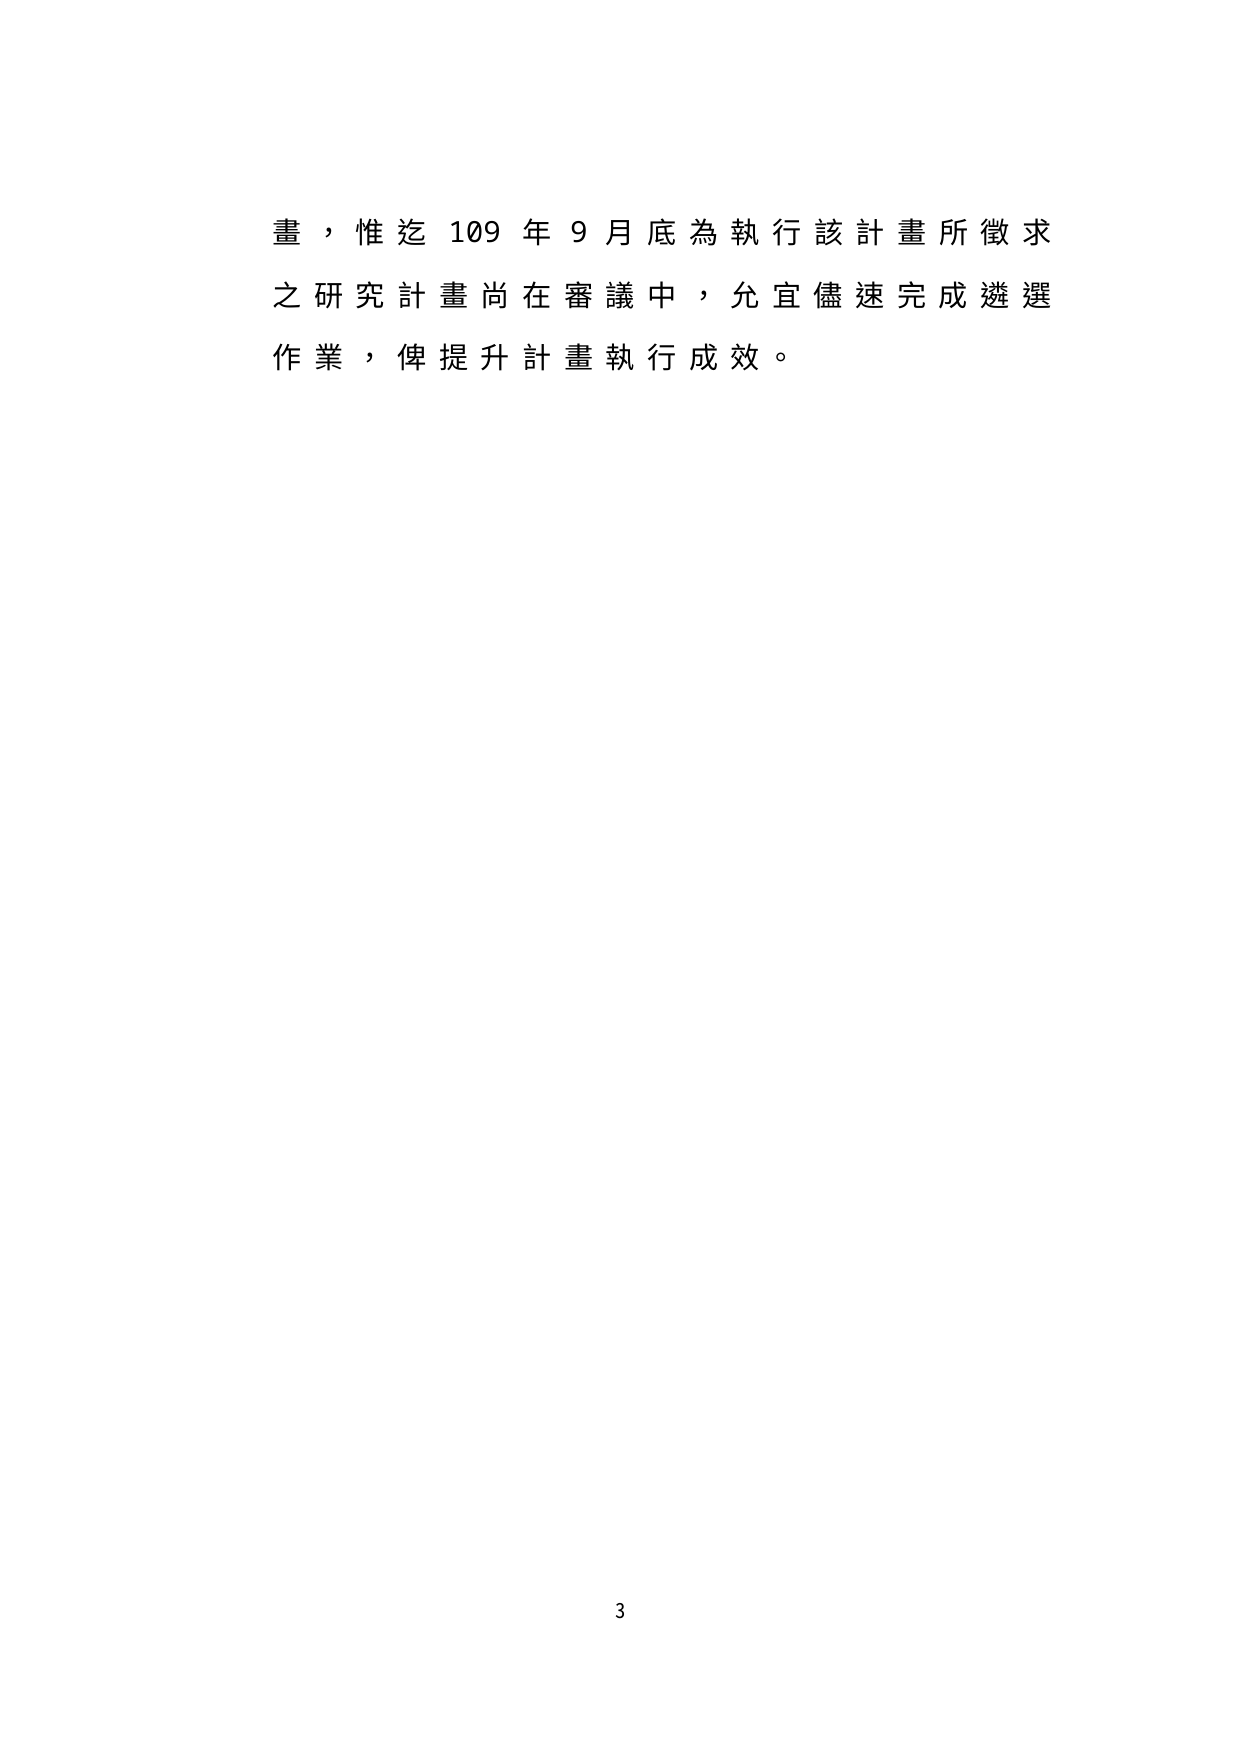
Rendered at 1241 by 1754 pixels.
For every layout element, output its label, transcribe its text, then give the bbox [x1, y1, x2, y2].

text 畫，惟迄109年9月底為執行該計畫所徵求之研究計畫尚在審議中，允宜儘速完成遴選作業，俾提升計畫執行成效。 [242, 189, 1058, 377]
